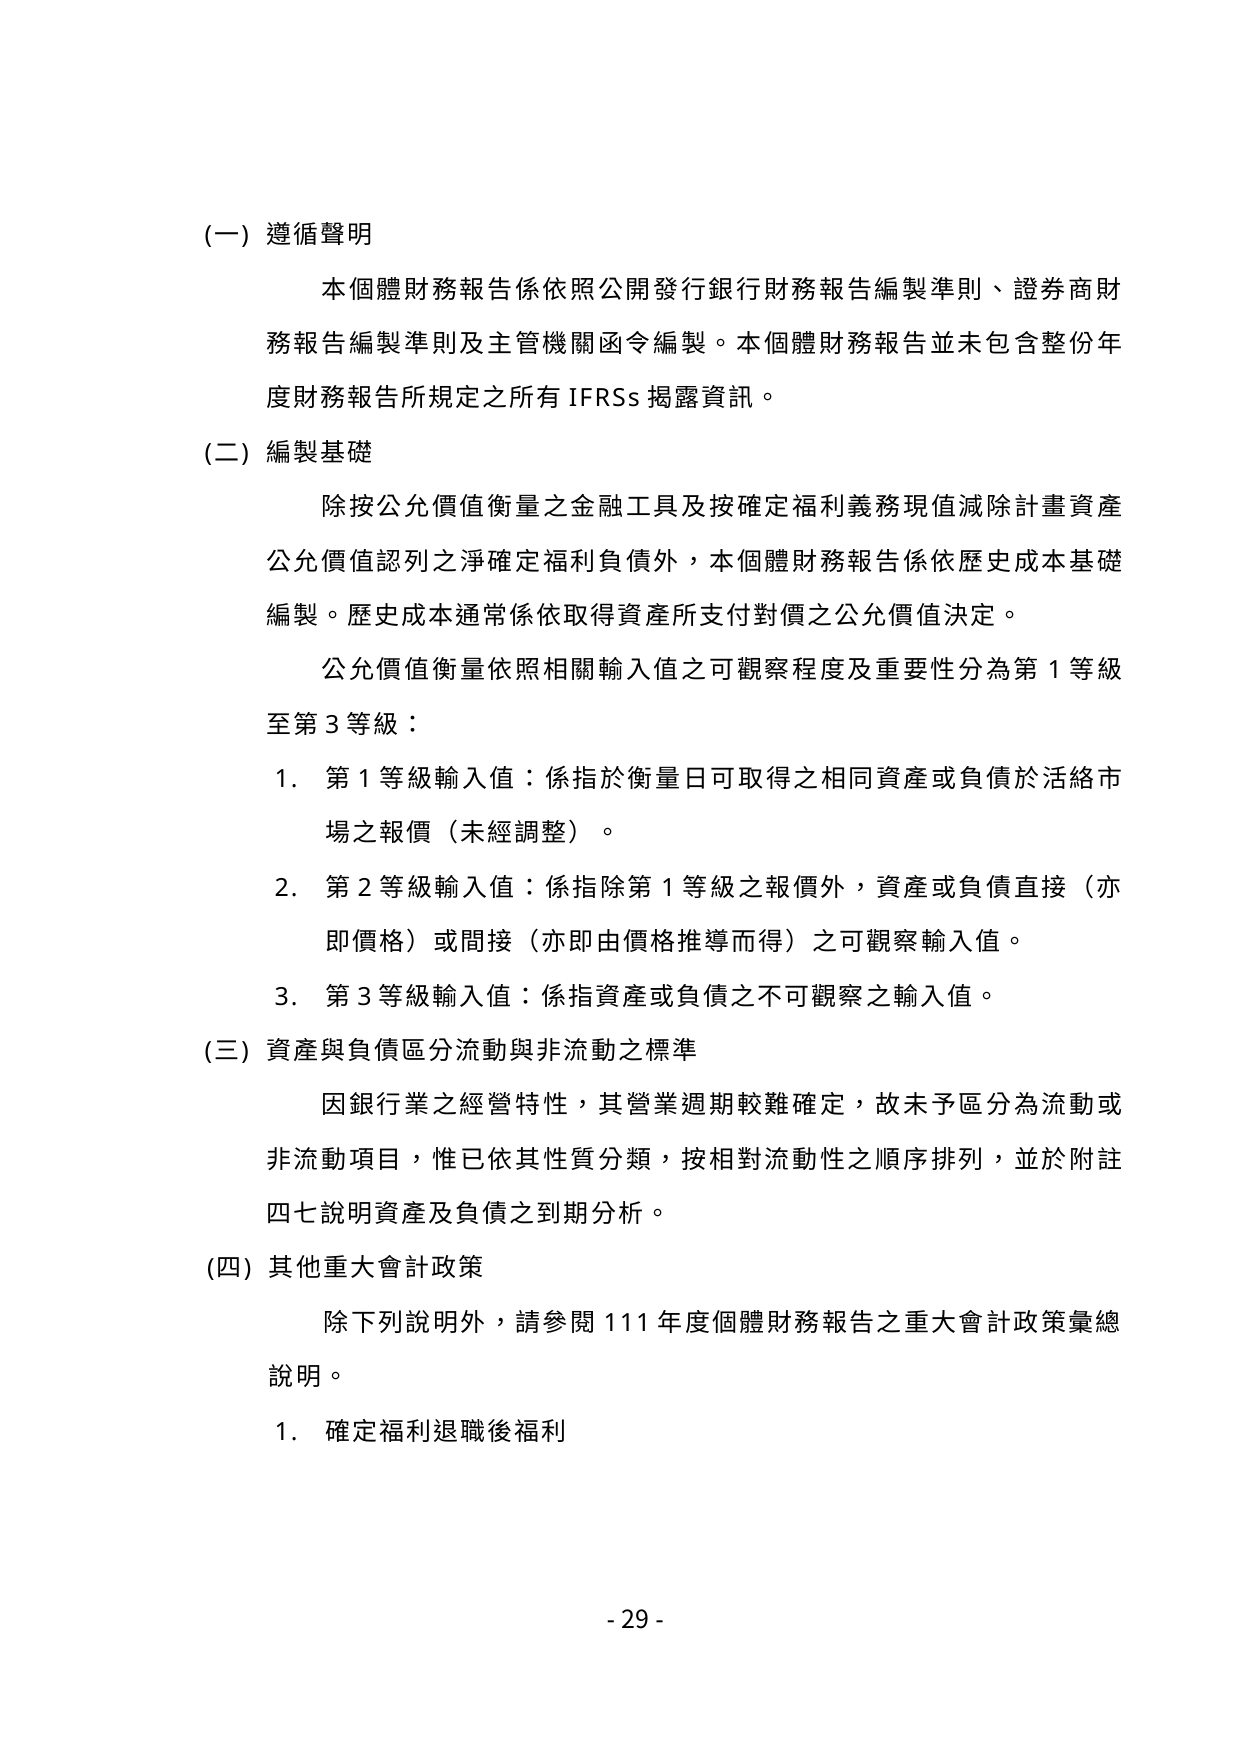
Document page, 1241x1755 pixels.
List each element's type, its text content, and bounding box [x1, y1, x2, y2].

text 除下列說明外，請參閱111年度個體財務報告之重大會計政策彙總說明。 [269, 1302, 1122, 1393]
text 因銀行業之經營特性，其營業週期較難確定，故未予區分為流動或非流動項目，惟已依其性質分類，按相對流動性之順序排列，並於附註四七說明資產及負債之到期分析。 [266, 1085, 1122, 1230]
text (三) 資產與負債區分流動與非流動之標準 [177, 1030, 1122, 1067]
text 1. 第1等級輸入值：係指於衡量日可取得之相同資產或負債於活絡市場之報價（未經調整）。 [266, 758, 1122, 849]
text 公允價值衡量依照相關輸入值之可觀察程度及重要性分為第1等級至第3等級： [266, 650, 1122, 740]
text (二) 編製基礎 [177, 432, 1122, 468]
text 本個體財務報告係依照公開發行銀行財務報告編製準則、證券商財務報告編製準則及主管機關函令編製。本個體財務報告並未包含整份年度財務報告所規定之所有IFRSs揭露資訊。 [266, 269, 1122, 414]
text 2. 第2等級輸入值：係指除第1等級之報價外，資產或負債直接（亦即價格）或間接（亦即由價格推導而得）之可觀察輸入值。 [266, 867, 1122, 958]
text (一) 遵循聲明 [177, 215, 1122, 251]
text (四) 其他重大會計政策 [180, 1248, 1122, 1284]
text 1. 確定福利退職後福利 [266, 1411, 1122, 1447]
text 除按公允價值衡量之金融工具及按確定福利義務現值減除計畫資產公允價值認列之淨確定福利負債外，本個體財務報告係依歷史成本基礎編製。歷史成本通常係依取得資產所支付對價之公允價值決定。 [266, 487, 1122, 632]
text 3. 第3等級輸入值：係指資產或負債之不可觀察之輸入值。 [266, 976, 1122, 1012]
